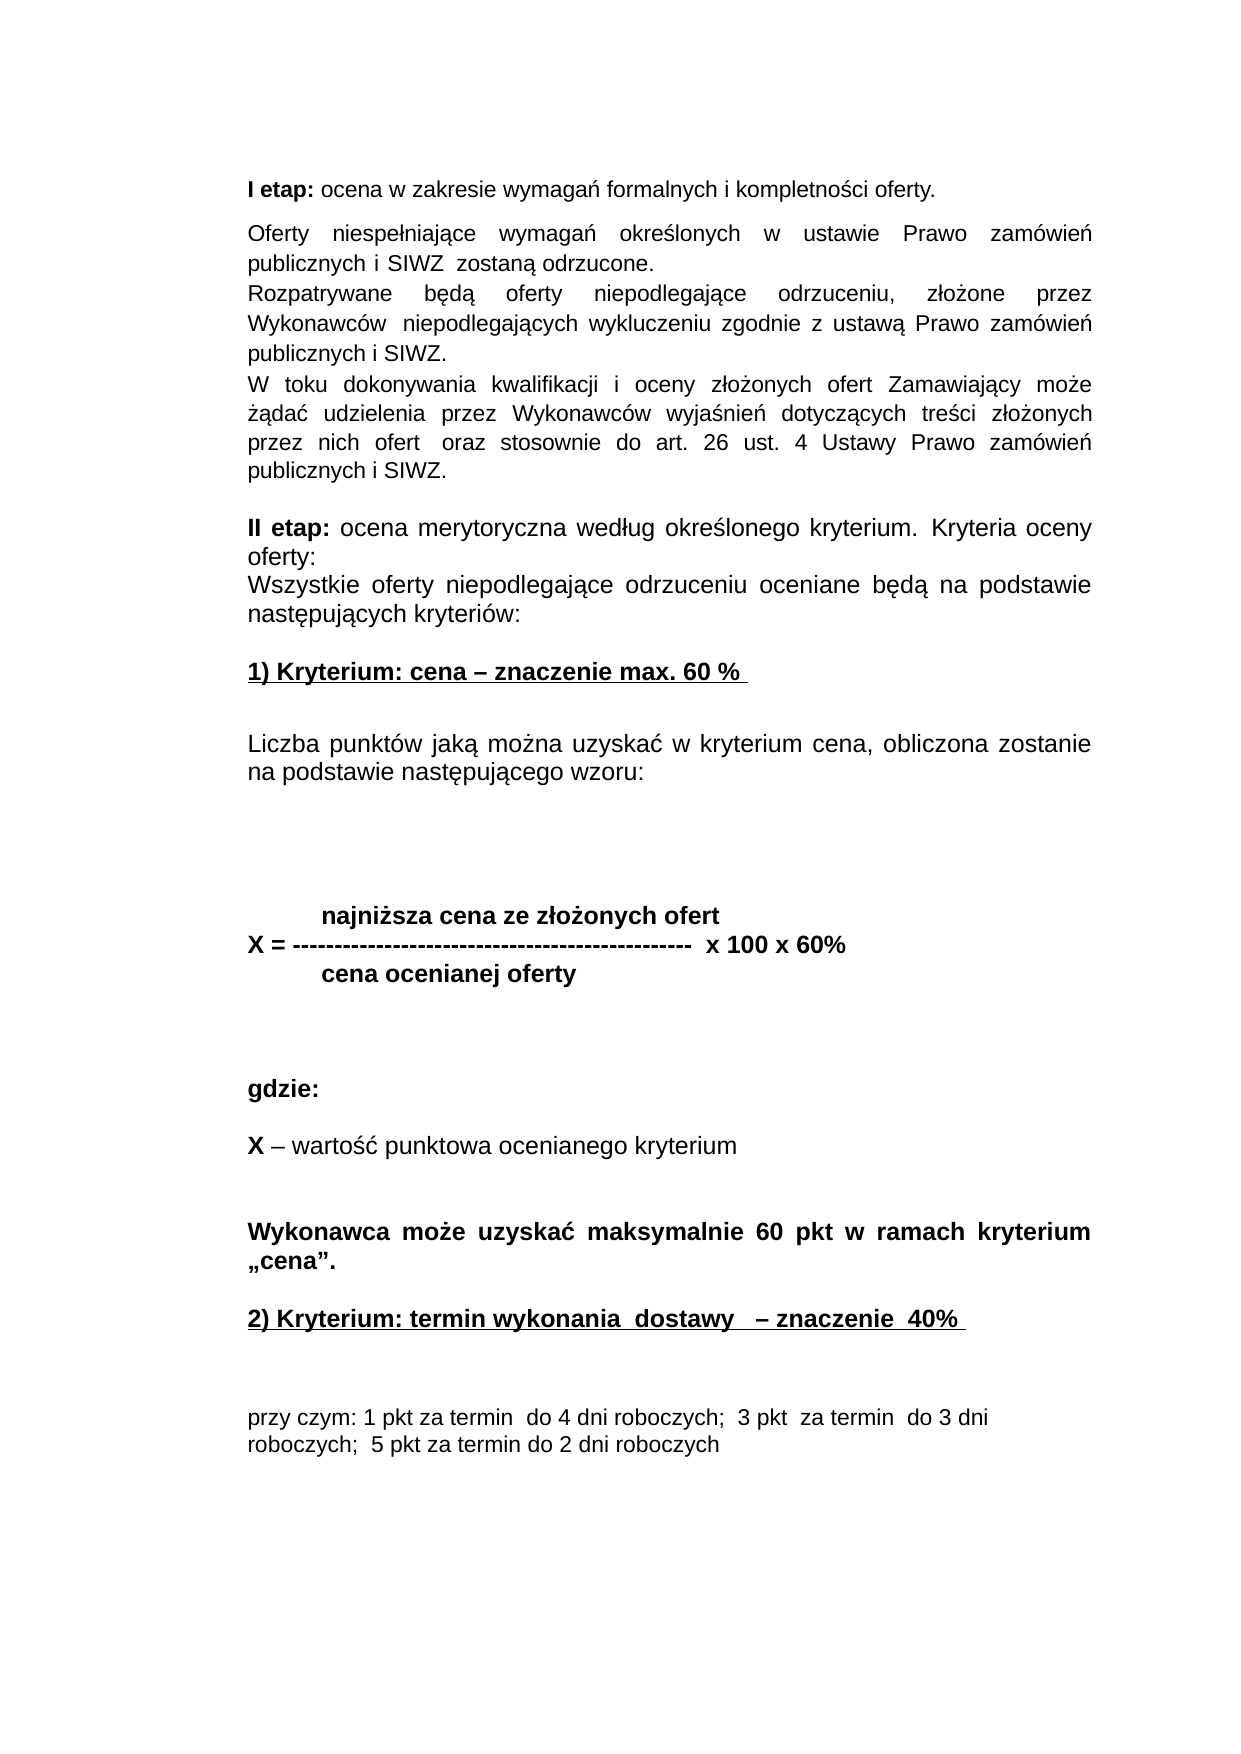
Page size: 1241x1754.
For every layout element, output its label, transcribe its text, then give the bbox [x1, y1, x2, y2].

list X = ------------------------------------------------ x 100 x 60% [210, 930, 1093, 959]
list 2) Kryterium: termin wykonania dostawy – znaczenie 40% [210, 1304, 1093, 1332]
list 1) Kryterium: cena – znaczenie max. 60 % [210, 657, 1093, 686]
list Liczba punktów jaką można uzyskać w kryterium cena, obliczona zostanie na podstawie następującego wzoru: [210, 729, 1093, 786]
list Rozpatrywane będą oferty niepodlegające odrzuceniu, złożone przez Wykonawców niepodlegających wykluczeniu zgodnie z ustawą Prawo zamówień publicznych i SIWZ. [210, 280, 1093, 367]
list X – wartość punktowa ocenianego kryterium [210, 1131, 1093, 1160]
list Wszystkie oferty niepodlegające odrzuceniu oceniane będą na podstawie następujących kryteriów: [210, 571, 1093, 628]
list I etap: ocena w zakresie wymagań formalnych i kompletności oferty. [210, 176, 1093, 203]
list najniższa cena ze złożonych ofert [210, 901, 1093, 930]
list Wykonawca może uzyskać maksymalnie 60 pkt w ramach kryterium „cena”. [210, 1217, 1093, 1275]
list W toku dokonywania kwalifikacji i oceny złożonych ofert Zamawiający może żądać udzielenia przez Wykonawców wyjaśnień dotyczących treści złożonych przez nich ofert oraz stosownie do art. 26 ust. 4 Ustawy Prawo zamówień publicznych i SIWZ. [210, 371, 1093, 484]
list cena ocenianej oferty [210, 959, 1093, 987]
list gdzie: [210, 1074, 1093, 1102]
list przy czym: 1 pkt za termin do 4 dni roboczych; 3 pkt za termin do 3 dni roboczych; 5 pkt za termin do 2 dni roboczych [210, 1404, 1093, 1543]
list Oferty niespełniające wymagań określonych w ustawie Prawo zamówień publicznych i SIWZ zostaną odrzucone. [210, 219, 1093, 276]
list II etap: ocena merytoryczna według określonego kryterium. Kryteria oceny oferty: [210, 513, 1093, 571]
